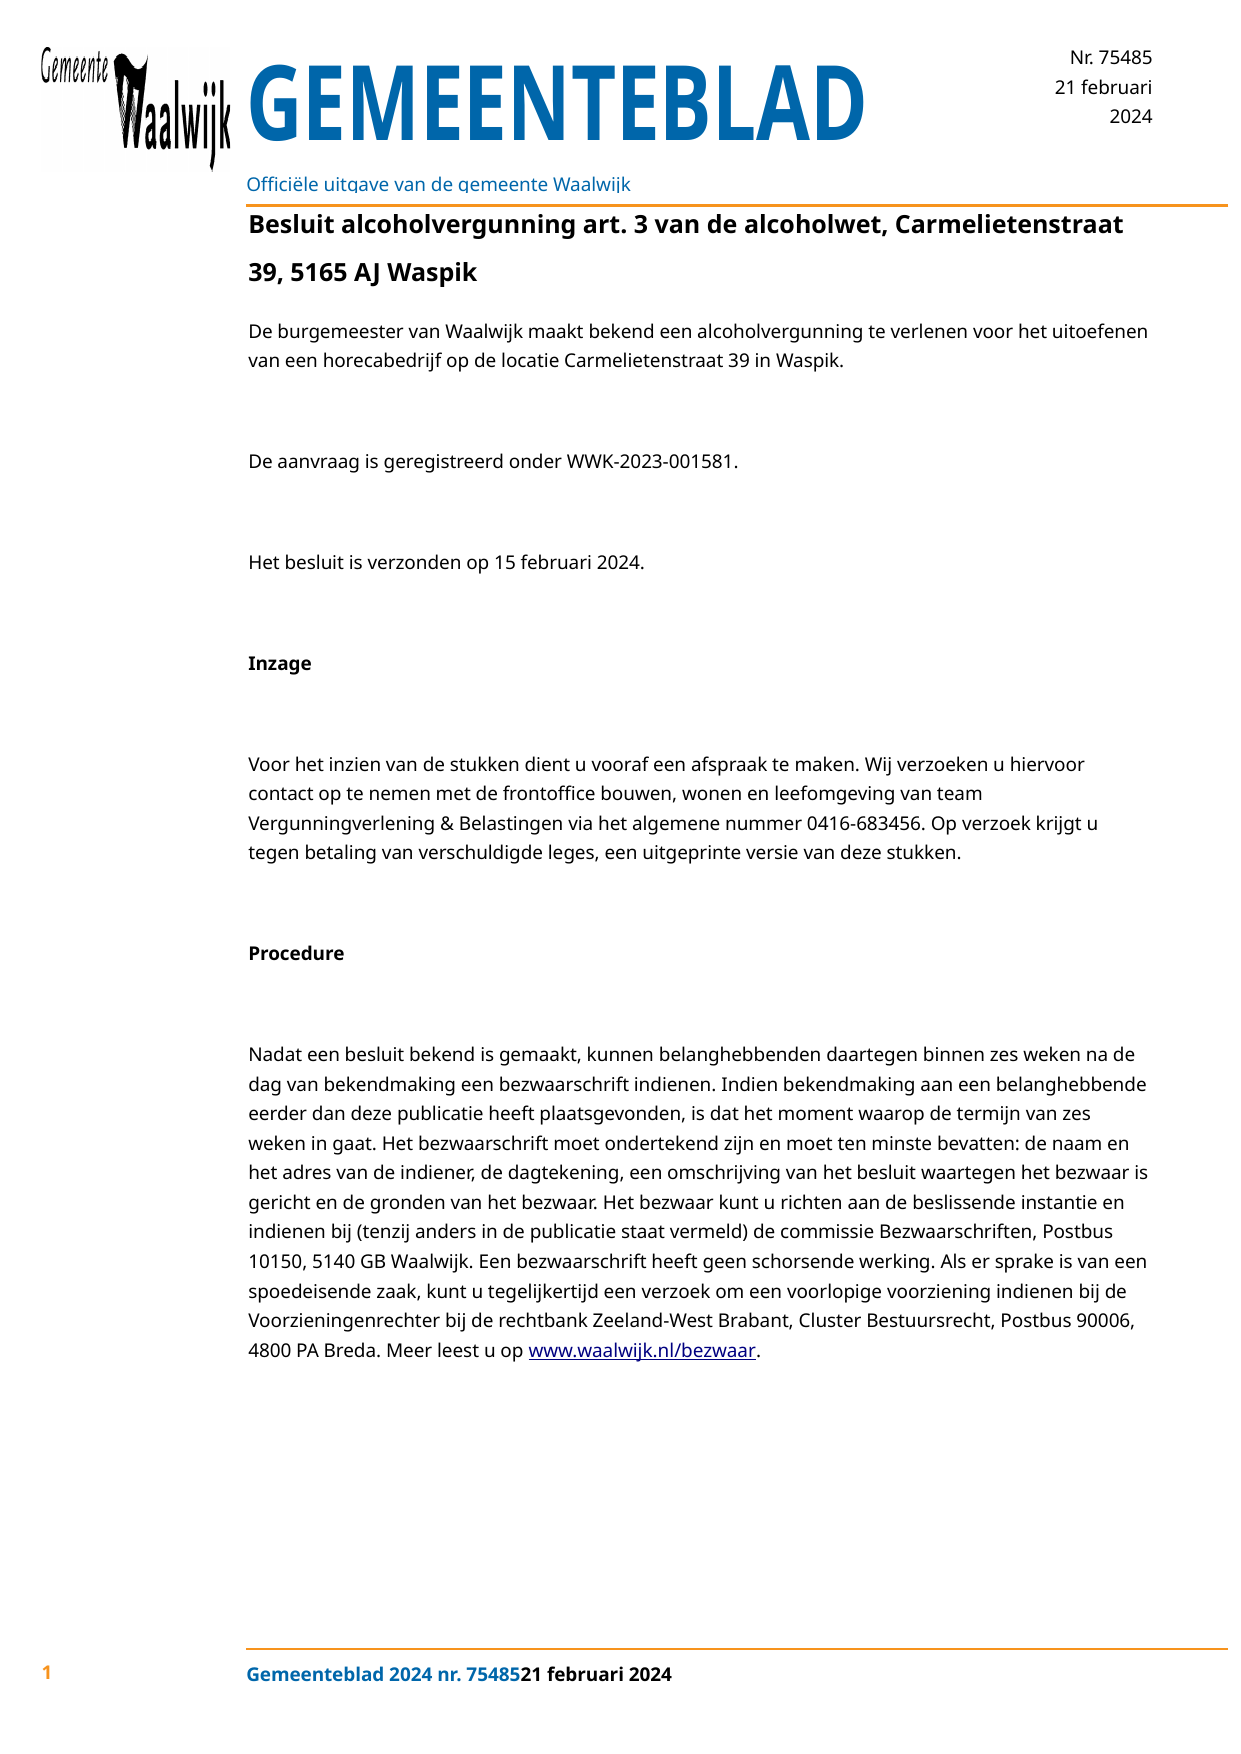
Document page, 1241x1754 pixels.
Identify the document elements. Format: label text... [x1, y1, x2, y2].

text De aanvraag is geregistreerd onder WWK-2023-001581. [248, 448, 1152, 474]
text Besluit alcoholvergunning art. 3 van de alcoholwet, Carmelietenstraat 39, 5165 AJ Waspik [248, 207, 1152, 288]
text Nadat een besluit bekend is gemaakt, kunnen belanghebbenden daartegen binnen zes weken na de dag van bekendmaking een bezwaarschrift indienen. Indien bekendmaking aan een belanghebbende eerder dan deze publicatie heeft plaatsgevonden, is dat het moment waarop de termijn van zes weken in gaat. Het bezwaarschrift moet ondertekend zijn en moet ten minste bevatten: de naam en het adres van de indiener, de dagtekening, een omschrijving van het besluit waartegen het bezwaar is gericht en de gronden van het bezwaar. Het bezwaar kunt u richten aan de beslissende instantie en indienen bij (tenzij anders in de publicatie staat vermeld) de commissie Bezwaarschriften, Postbus 10150, 5140 GB Waalwijk. Een bezwaarschrift heeft geen schorsende werking. Als er sprake is van een spoedeisende zaak, kunt u tegelijkertijd een verzoek om een voorlopige voorziening indienen bij de Voorzieningenrechter bij de rechtbank Zeeland-West Brabant, Cluster Bestuursrecht, Postbus 90006, 4800 PA Breda. Meer leest u op www.waalwijk.nl/bezwaar. [248, 1041, 1152, 1363]
text De burgemeester van Waalwijk maakt bekend een alcoholvergunning te verlenen voor het uitoefenen van een horecabedrijf op de locatie Carmelietenstraat 39 in Waspik. [248, 318, 1152, 373]
picture [41, 47, 231, 172]
text Voor het inzien van de stukken dient u vooraf een afspraak te maken. Wij verzoeken u hiervoor contact op te nemen met de frontoffice bouwen, wonen en leefomgeving van team Vergunningverlening & Belastingen via het algemene nummer 0416-683456. Op verzoek krijgt u tegen betaling van verschuldigde leges, een uitgeprinte versie van deze stukken. [248, 751, 1152, 865]
text Het besluit is verzonden op 15 februari 2024. [248, 549, 1152, 575]
text Inzage [248, 650, 1152, 676]
text Procedure [248, 940, 1152, 966]
